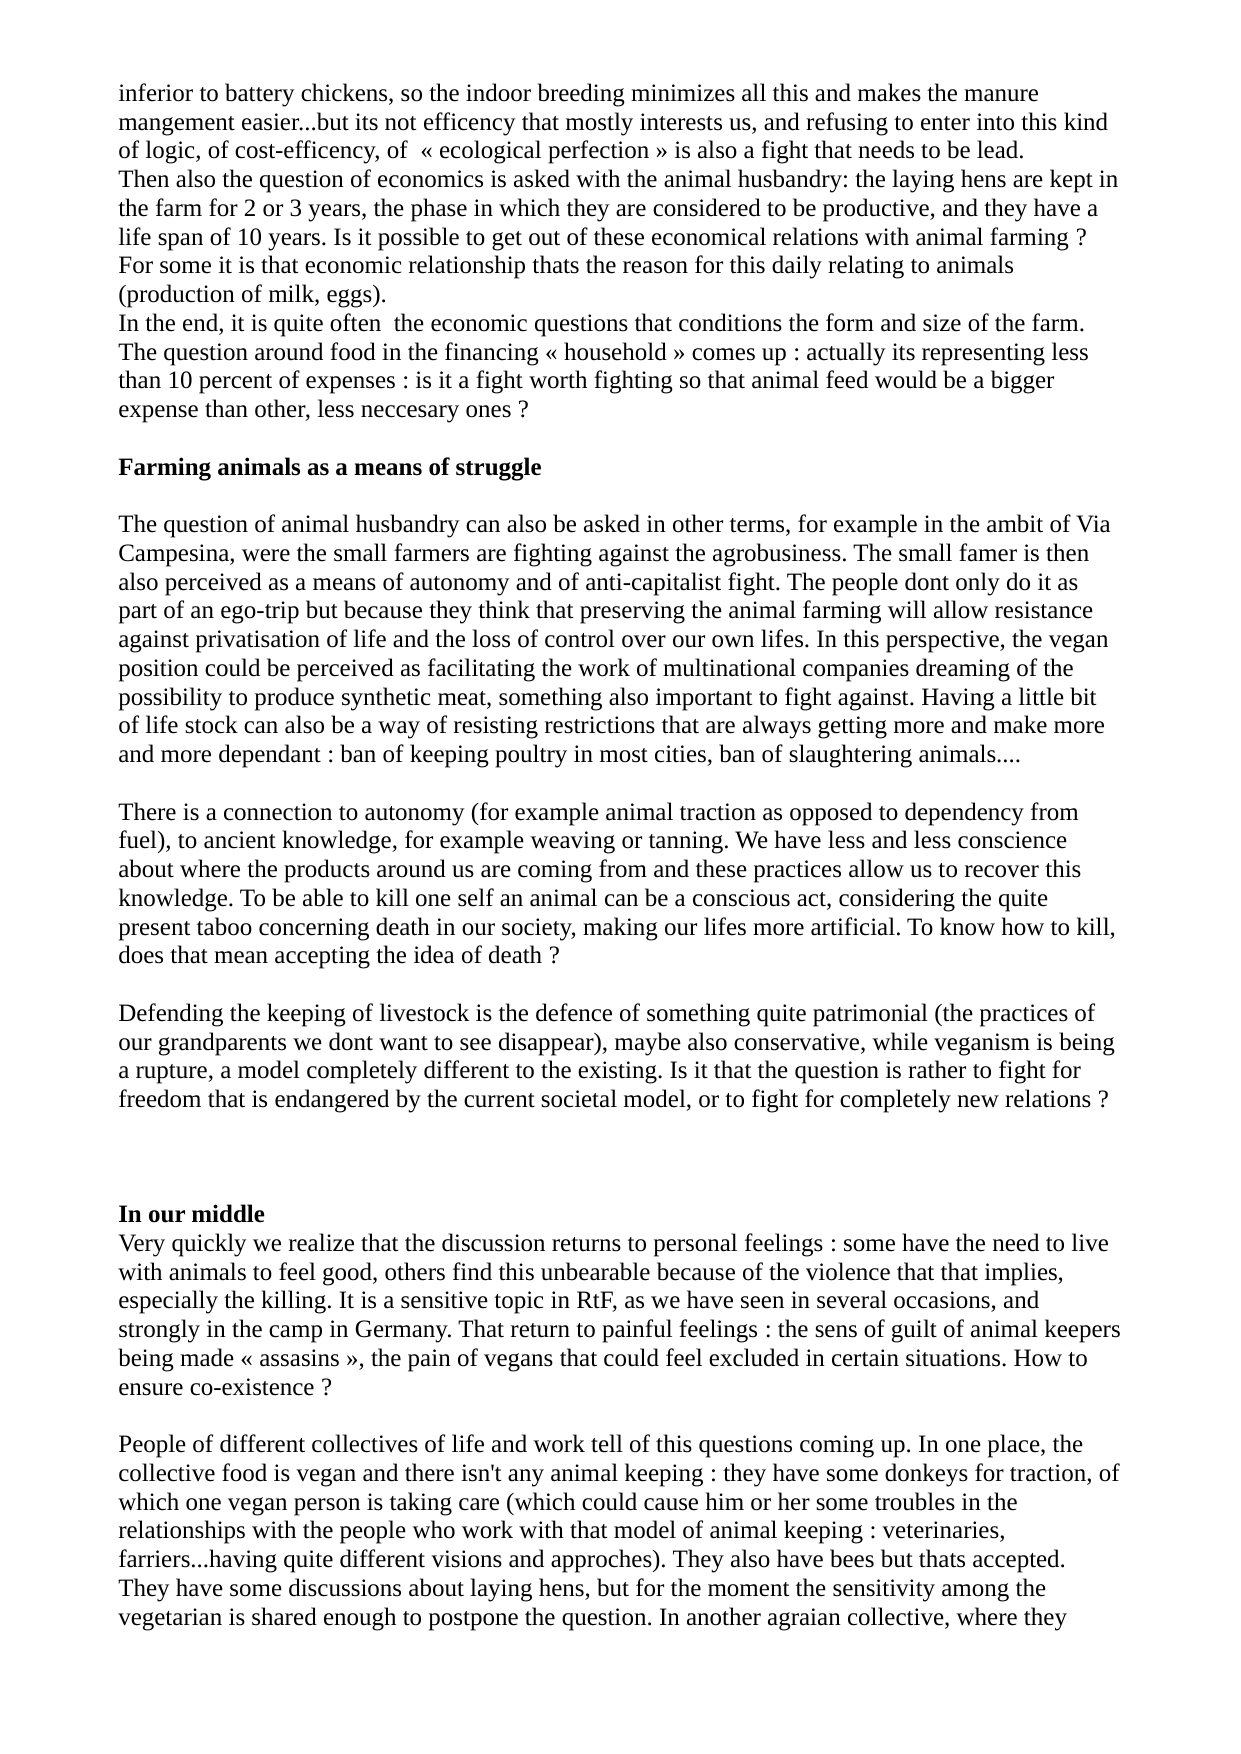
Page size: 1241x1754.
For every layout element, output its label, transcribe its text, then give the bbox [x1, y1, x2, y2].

text In the end, it is quite often the economic questions that conditions the form and size of the farm. The question around food in the financing « household » comes up : actually its representing less than 10 percent of expenses : is it a fight worth fighting so that animal feed would be a bigger expense than other, less neccesary ones ? [118, 308, 1122, 423]
text Farming animals as a means of struggle [118, 452, 1122, 481]
text Defending the keeping of livestock is the defence of something quite patrimonial (the practices of our grandparents we dont want to see disappear), maybe also conservative, while veganism is being a rupture, a model completely different to the existing. Is it that the question is rather to fight for freedom that is endangered by the current societal model, or to fight for completely new relations ? [118, 998, 1122, 1113]
text People of different collectives of life and work tell of this questions coming up. In one place, the collective food is vegan and there isn't any animal keeping : they have some donkeys for traction, of which one vegan person is taking care (which could cause him or her some troubles in the relationships with the people who work with that model of animal keeping : veterinaries, farriers...having quite different visions and approches). They also have bees but thats accepted. They have some discussions about laying hens, but for the moment the sensitivity among the vegetarian is shared enough to postpone the question. In another agraian collective, where they [118, 1429, 1122, 1631]
text The question of animal husbandry can also be asked in other terms, for example in the ambit of Via Campesina, were the small farmers are fighting against the agrobusiness. The small famer is then also perceived as a means of autonomy and of anti-capitalist fight. The people dont only do it as part of an ego-trip but because they think that preserving the animal farming will allow resistance against privatisation of life and the loss of control over our own lifes. In this perspective, the vegan position could be perceived as facilitating the work of multinational companies dreaming of the possibility to produce synthetic meat, something also important to fight against. Having a little bit of life stock can also be a way of resisting restrictions that are always getting more and make more and more dependant : ban of keeping poultry in most cities, ban of slaughtering animals.... [118, 509, 1122, 768]
text inferior to battery chickens, so the indoor breeding minimizes all this and makes the manure mangement easier...but its not efficency that mostly interests us, and refusing to enter into this kind of logic, of cost-efficency, of « ecological perfection » is also a fight that needs to be lead. [118, 78, 1122, 164]
text Very quickly we realize that the discussion returns to personal feelings : some have the need to live with animals to feel good, others find this unbearable because of the violence that that implies, especially the killing. It is a sensitive topic in RtF, as we have seen in several occasions, and strongly in the camp in Germany. That return to painful feelings : the sens of guilt of animal keepers being made « assasins », the pain of vegans that could feel excluded in certain situations. How to ensure co-existence ? [118, 1228, 1122, 1401]
text In our middle [118, 1199, 1122, 1228]
text Then also the question of economics is asked with the animal husbandry: the laying hens are kept in the farm for 2 or 3 years, the phase in which they are considered to be productive, and they have a life span of 10 years. Is it possible to get out of these economical relations with animal farming ? [118, 164, 1122, 251]
text There is a connection to autonomy (for example animal traction as opposed to dependency from fuel), to ancient knowledge, for example weaving or tanning. We have less and less conscience about where the products around us are coming from and these practices allow us to recover this knowledge. To be able to kill one self an animal can be a conscious act, considering the quite present taboo concerning death in our society, making our lifes more artificial. To know how to kill, does that mean accepting the idea of death ? [118, 797, 1122, 969]
text For some it is that economic relationship thats the reason for this daily relating to animals (production of milk, eggs). [118, 251, 1122, 308]
